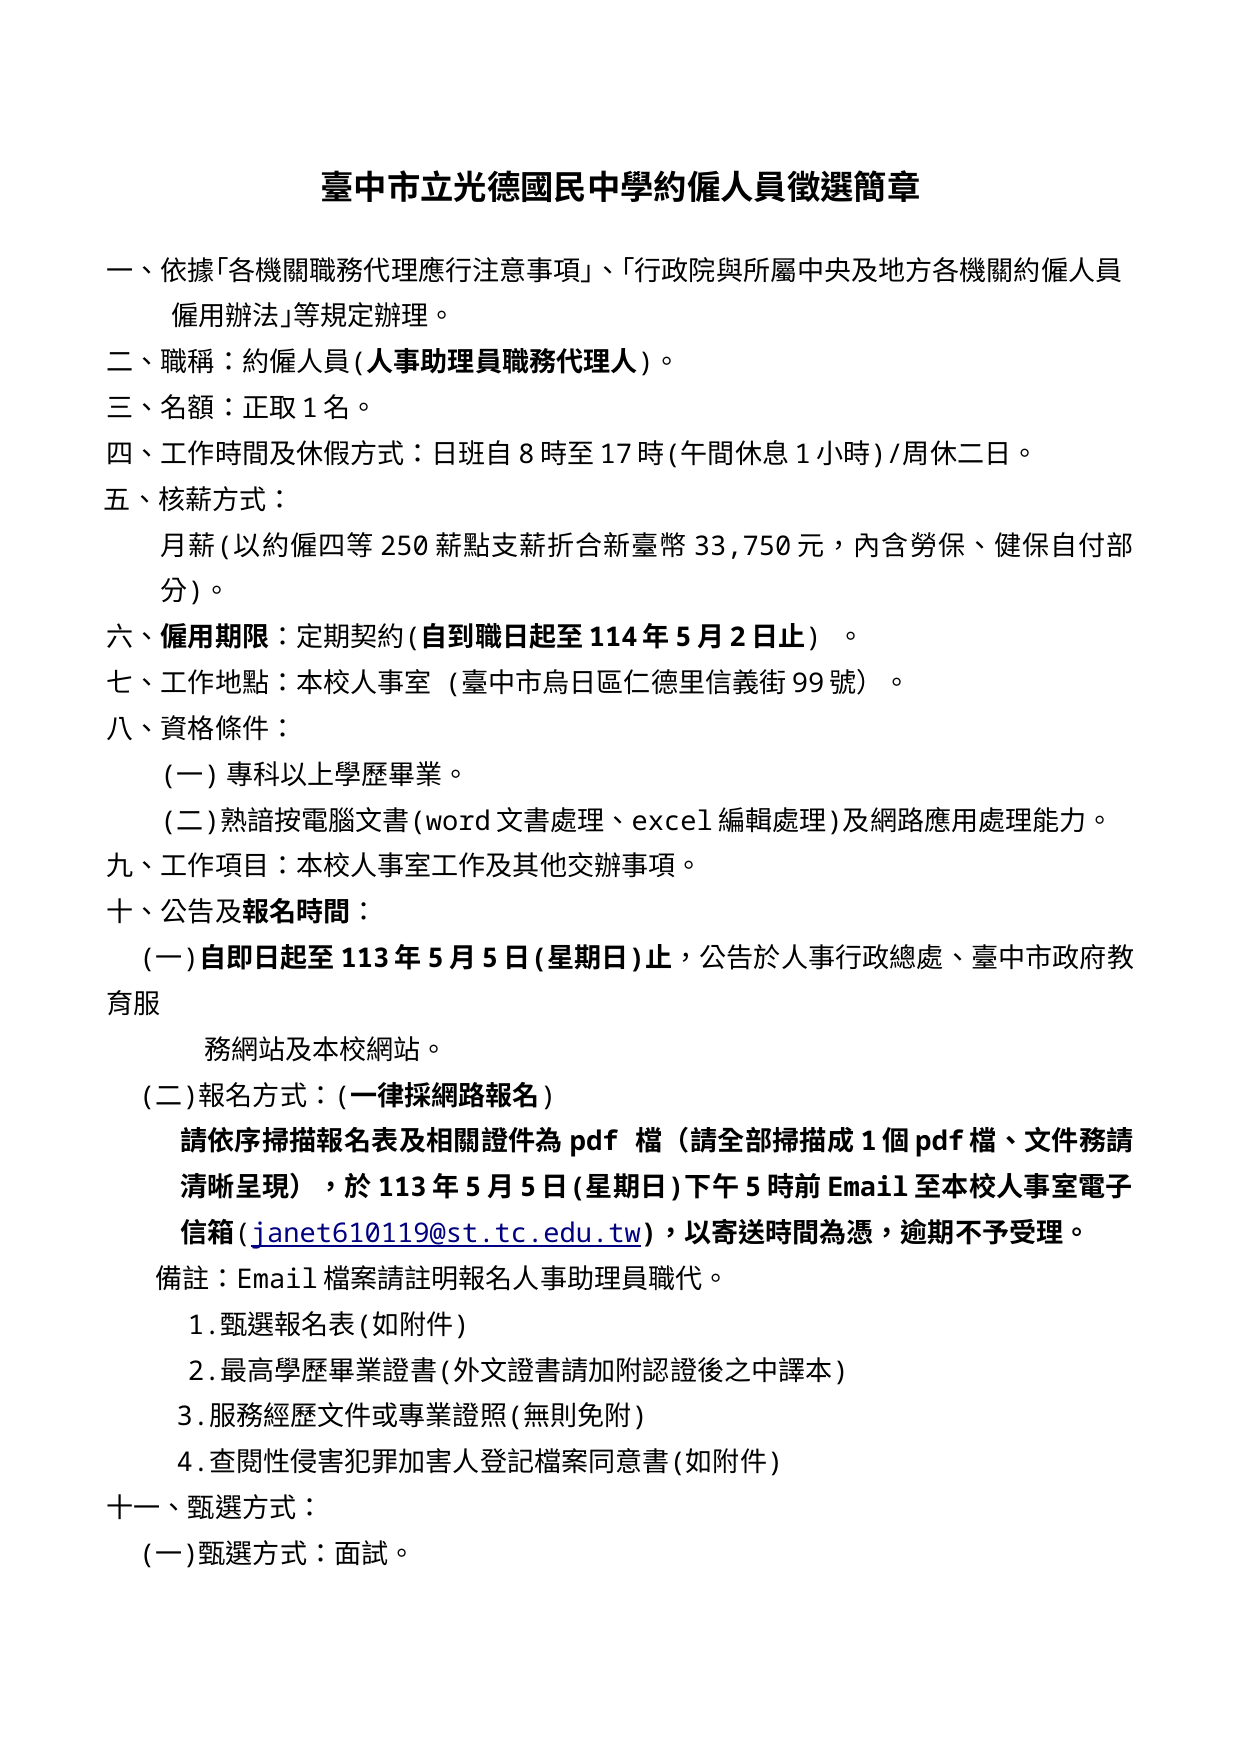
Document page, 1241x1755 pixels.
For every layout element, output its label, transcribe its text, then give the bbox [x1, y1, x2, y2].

text (一)自即日起至113年5月5日(星期日)止，公告於人事行政總處、臺中市政府教育服 [106, 931, 1134, 1022]
text 十一、甄選方式： [106, 1481, 1134, 1527]
text 1.甄選報名表(如附件) [106, 1297, 1134, 1343]
text 臺中市立光德國民中學約僱人員徵選簡章 [106, 143, 1134, 206]
text (一)甄選方式：面試。 [106, 1527, 1134, 1572]
text 五、核薪方式： [104, 472, 1134, 518]
text 一、依據｢各機關職務代理應行注意事項｣、｢行政院與所屬中央及地方各機關約僱人員 [106, 243, 1134, 289]
text 備註：Email檔案請註明報名人事助理員職代。 [106, 1252, 1134, 1297]
text 九、工作項目：本校人事室工作及其他交辦事項。 [106, 839, 1134, 885]
text 務網站及本校網站。 [106, 1022, 1134, 1068]
text 三、名額：正取1名。 [106, 381, 1134, 427]
text 月薪(以約僱四等250薪點支薪折合新臺幣33,750元，內含勞保、健保自付部分)。 [160, 518, 1134, 610]
text 八、資格條件： [106, 702, 1134, 747]
text 僱用辦法｣等規定辦理。 [106, 289, 1134, 335]
text 六、僱用期限：定期契約(自到職日起至114年5月2日止) 。 [106, 610, 1134, 656]
text 2.最高學歷畢業證書(外文證書請加附認證後之中譯本) [106, 1343, 1134, 1389]
text 4.查閱性侵害犯罪加害人登記檔案同意書(如附件) [160, 1435, 1134, 1481]
text (一) 專科以上學歷畢業。 [160, 747, 1134, 793]
text 七、工作地點：本校人事室 (臺中市烏日區仁德里信義街99號）。 [106, 656, 1134, 702]
text (二)熟諳按電腦文書(word文書處理、excel編輯處理)及網路應用處理能力。 [160, 793, 1134, 839]
text 3.服務經歷文件或專業證照(無則免附) [160, 1389, 1134, 1435]
text (二)報名方式：(一律採網路報名) [106, 1068, 1134, 1114]
text 請依序掃描報名表及相關證件為pdf 檔（請全部掃描成1個pdf檔、文件務請清晰呈現），於113年5月5日(星期日)下午5時前Email至本校人事室電子信箱(janet610119@st.tc.edu.tw)，以寄送時間為憑，逾期不予受理。 [180, 1114, 1134, 1252]
text 二、職稱：約僱人員(人事助理員職務代理人)。 [106, 335, 1134, 381]
text 十、公告及報名時間： [106, 885, 1134, 931]
text 四、工作時間及休假方式：日班自8時至17時(午間休息1小時)/周休二日。 [106, 427, 1134, 472]
